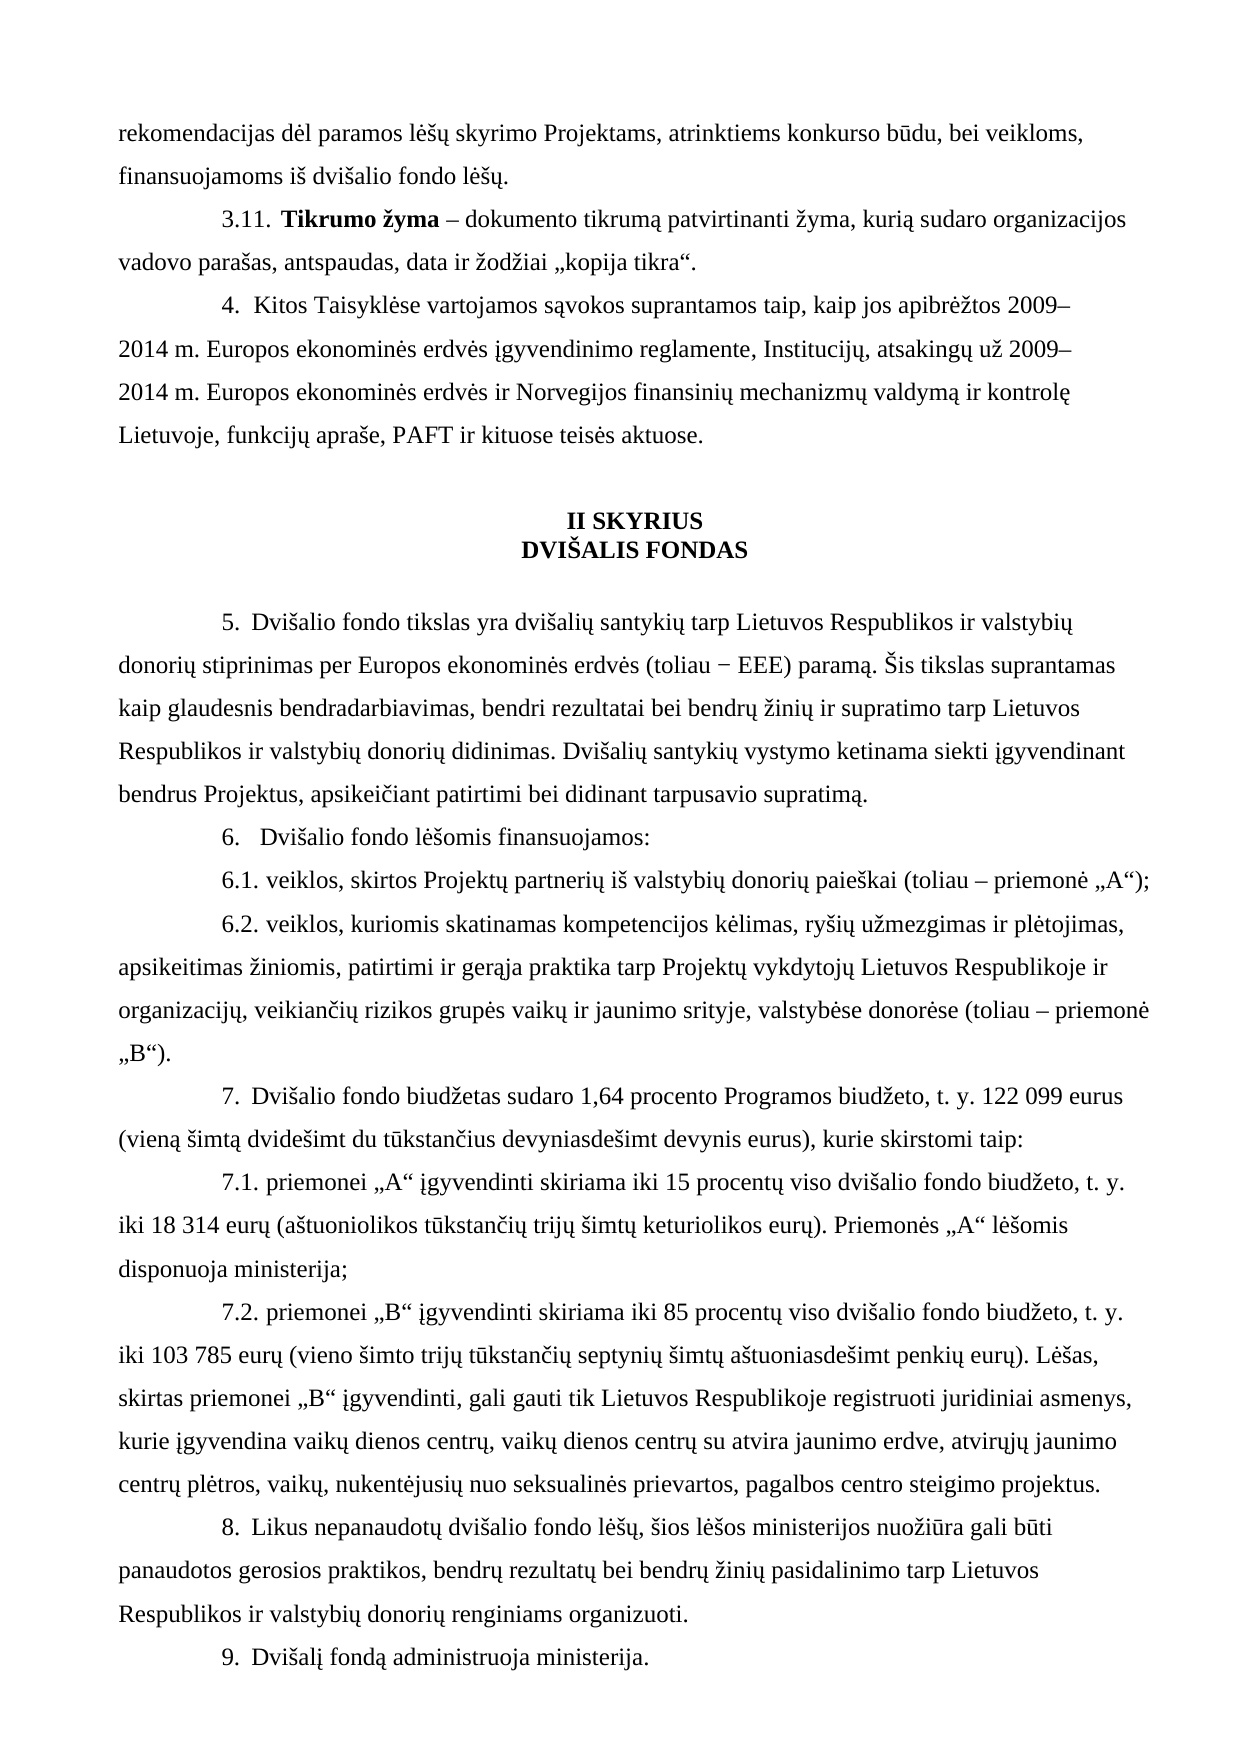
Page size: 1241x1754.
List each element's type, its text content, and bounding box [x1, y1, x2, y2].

text 3.11. Tikrumo žyma – dokumento tikrumą patvirtinanti žyma, kurią sudaro organizacijos vadovo parašas, antspaudas, data ir žodžiai „kopija tikra“. [118, 204, 1152, 276]
text 5. Dvišalio fondo tikslas yra dvišalių santykių tarp Lietuvos Respublikos ir valstybių donorių stiprinimas per Europos ekonominės erdvės (toliau − EEE) paramą. Šis tikslas suprantamas kaip glaudesnis bendradarbiavimas, bendri rezultatai bei bendrų žinių ir supratimo tarp Lietuvos Respublikos ir valstybių donorių didinimas. Dvišalių santykių vystymo ketinama siekti įgyvendinant bendrus Projektus, apsikeičiant patirtimi bei didinant tarpusavio supratimą. [118, 607, 1152, 808]
text 6.2. veiklos, kuriomis skatinamas kompetencijos kėlimas, ryšių užmezgimas ir plėtojimas, apsikeitimas žiniomis, patirtimi ir gerąja praktika tarp Projektų vykdytojų Lietuvos Respublikoje ir organizacijų, veikiančių rizikos grupės vaikų ir jaunimo srityje, valstybėse donorėse (toliau – priemonė „B“). [118, 909, 1152, 1067]
text rekomendacijas dėl paramos lėšų skyrimo Projektams, atrinktiems konkurso būdu, bei veikloms, finansuojamoms iš dvišalio fondo lėšų. [118, 118, 1152, 190]
text 8. Likus nepanaudotų dvišalio fondo lėšų, šios lėšos ministerijos nuožiūra gali būti panaudotos gerosios praktikos, bendrų rezultatų bei bendrų žinių pasidalinimo tarp Lietuvos Respublikos ir valstybių donorių renginiams organizuoti. [118, 1512, 1152, 1627]
text 6. Dvišalio fondo lėšomis finansuojamos: [118, 822, 1152, 851]
text 9. Dvišalį fondą administruoja ministerija. [118, 1642, 1152, 1671]
text 4. Kitos Taisyklėse vartojamos sąvokos suprantamos taip, kaip jos apibrėžtos 2009–2014 m. Europos ekonominės erdvės įgyvendinimo reglamente, Institucijų, atsakingų už 2009–2014 m. Europos ekonominės erdvės ir Norvegijos finansinių mechanizmų valdymą ir kontrolę Lietuvoje, funkcijų apraše, PAFT ir kituose teisės aktuose. [118, 291, 1152, 449]
text 7. Dvišalio fondo biudžetas sudaro 1,64 procento Programos biudžeto, t. y. 122 099 eurus (vieną šimtą dvidešimt du tūkstančius devyniasdešimt devynis eurus), kurie skirstomi taip: [118, 1081, 1152, 1153]
text 7.2. priemonei „B“ įgyvendinti skiriama iki 85 procentų viso dvišalio fondo biudžeto, t. y. iki 103 785 eurų (vieno šimto trijų tūkstančių septynių šimtų aštuoniasdešimt penkių eurų). Lėšas, skirtas priemonei „B“ įgyvendinti, gali gauti tik Lietuvos Respublikoje registruoti juridiniai asmenys, kurie įgyvendina vaikų dienos centrų, vaikų dienos centrų su atvira jaunimo erdve, atvirųjų jaunimo centrų plėtros, vaikų, nukentėjusių nuo seksualinės prievartos, pagalbos centro steigimo projektus. [118, 1297, 1152, 1498]
text II SKYRIUS [118, 506, 1152, 535]
text 6.1. veiklos, skirtos Projektų partnerių iš valstybių donorių paieškai (toliau – priemonė „A“); [118, 866, 1152, 894]
text DVIŠALIS FONDAS [118, 535, 1152, 564]
text 7.1. priemonei „A“ įgyvendinti skiriama iki 15 procentų viso dvišalio fondo biudžeto, t. y. iki 18 314 eurų (aštuoniolikos tūkstančių trijų šimtų keturiolikos eurų). Priemonės „A“ lėšomis disponuoja ministerija; [118, 1167, 1152, 1282]
